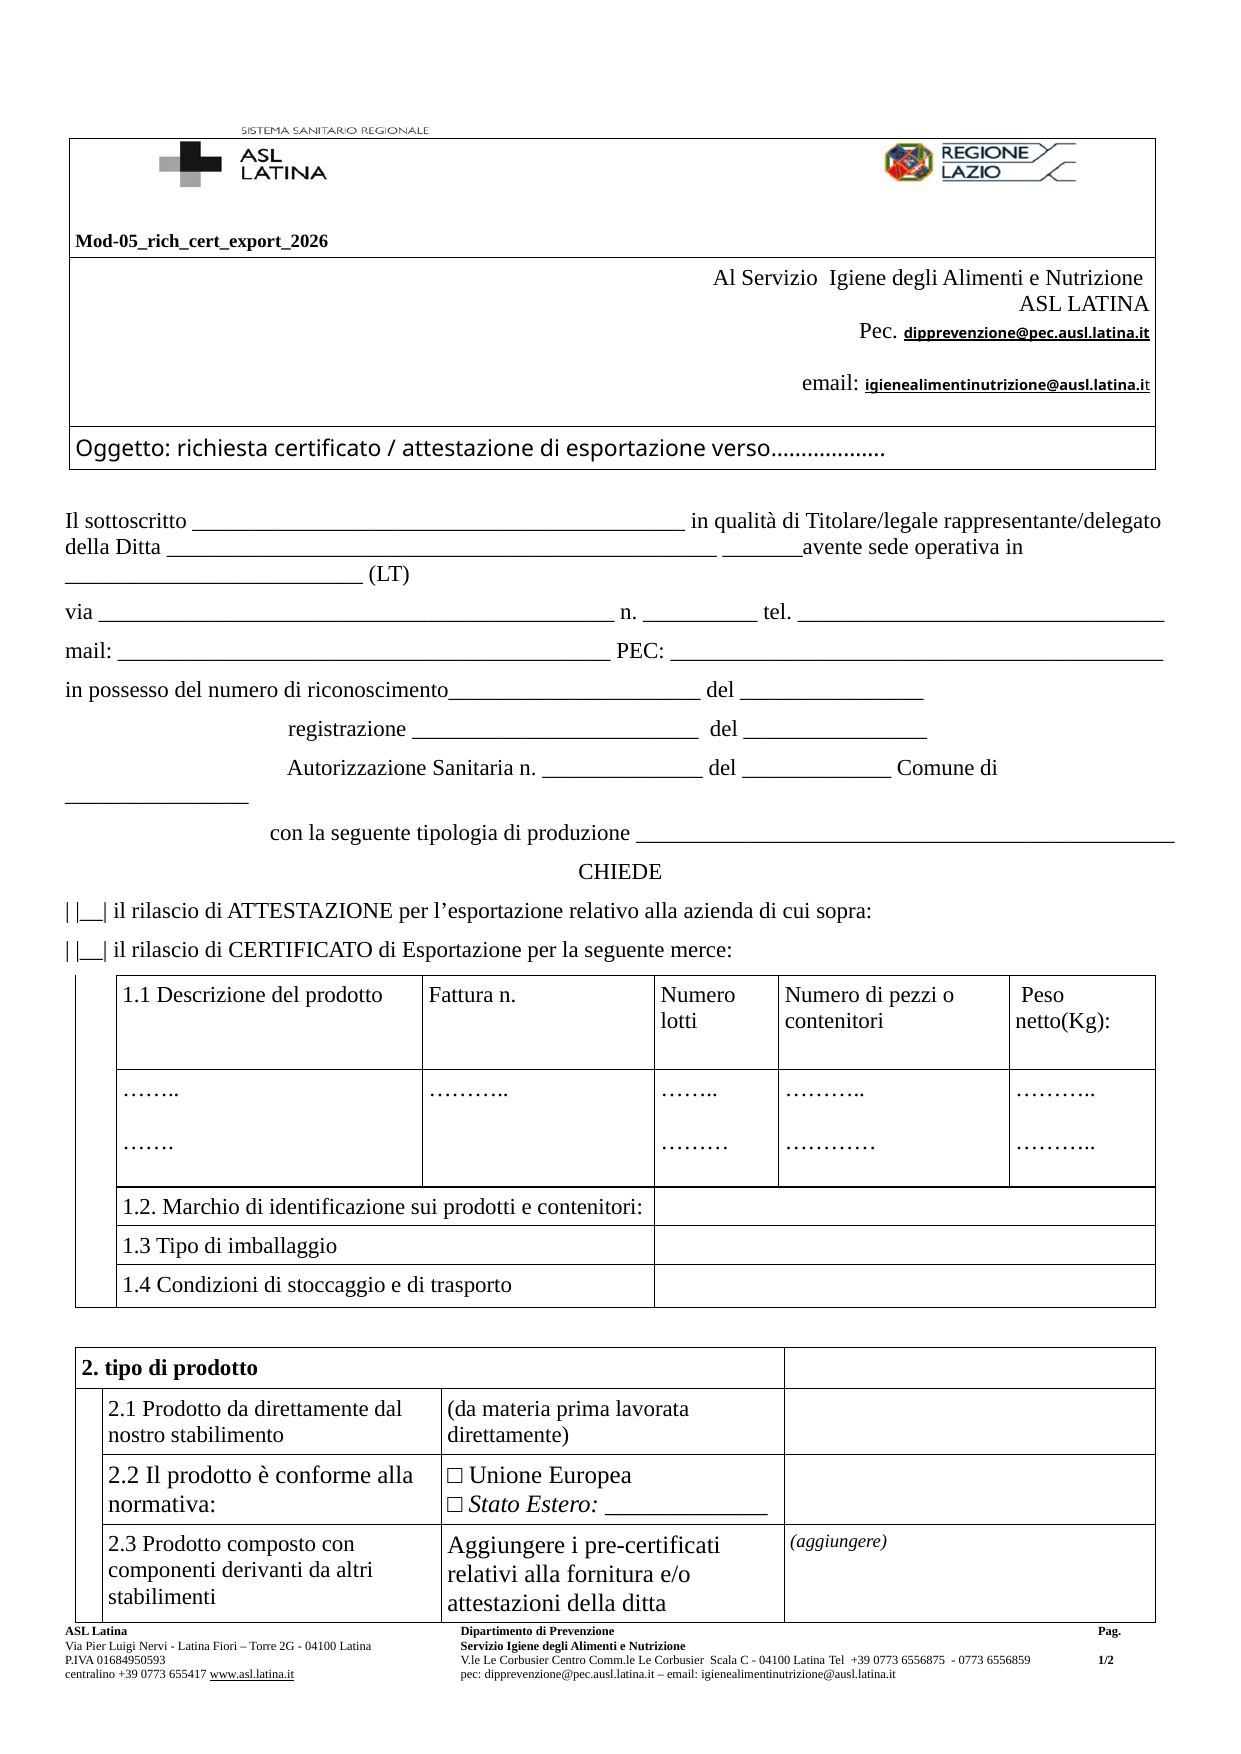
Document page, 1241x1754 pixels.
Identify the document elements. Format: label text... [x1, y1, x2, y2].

table_cell [655, 1188, 1155, 1225]
table_header Numero di pezzi o contenitori [779, 976, 1009, 1068]
table_cell □ Unione Europea □ Stato Estero: _____________ [442, 1455, 784, 1523]
table_cell ……….. ……….. [1010, 1070, 1155, 1186]
table_cell 1.4 Condizioni di stoccaggio e di trasporto [117, 1265, 654, 1307]
table_cell Oggetto: richiesta certificato / attestazione di esportazione verso………………. [70, 427, 1155, 469]
table_cell [76, 1389, 102, 1622]
text via _____________________________________________ n. __________ tel. ________________________________ [65, 598, 1175, 625]
table_cell 2.1 Prodotto da direttamente dal nostro stabilimento [103, 1389, 441, 1453]
table_cell …….. ……… [655, 1070, 778, 1186]
table_header 1.1 Descrizione del prodotto [117, 976, 422, 1068]
text CHIEDE [65, 858, 1175, 884]
table_cell 1.2. Marchio di identificazione sui prodotti e contenitori: [117, 1188, 654, 1225]
table_cell [785, 1389, 1155, 1453]
table_header [785, 1348, 1155, 1388]
table_cell (da materia prima lavorata direttamente) [442, 1389, 784, 1453]
table_header Peso netto(Kg): [1010, 976, 1155, 1068]
table_cell 1.3 Tipo di imballaggio [117, 1226, 654, 1264]
text | |__| il rilascio di CERTIFICATO di Esportazione per la seguente merce: [65, 936, 1175, 962]
text Il sottoscritto ___________________________________________ in qualità di Titolare/legale rappresentante/delegato della Ditta ________________________________________________ _______avente sede operativa in __________________________ (LT) [65, 507, 1175, 586]
table_cell 2.2 Il prodotto è conforme alla normativa: [103, 1455, 441, 1523]
table_header Fattura n. [423, 976, 654, 1068]
table_cell [655, 1265, 1155, 1307]
text Autorizzazione Sanitaria n. ______________ del _____________ Comune di ________________ [65, 754, 1175, 807]
table_cell ……….. ………… [779, 1070, 1009, 1186]
table_header 2. tipo di prodotto [76, 1348, 784, 1388]
table_cell [655, 1226, 1155, 1264]
text mail: ___________________________________________ PEC: ___________________________________________ [65, 637, 1175, 664]
table_cell Al Servizio Igiene degli Alimenti e Nutrizione ASL LATINA Pec. dipprevenzione@pec.ausl.latina.it email: igienealimentinutrizione@ausl.latina.it [70, 258, 1155, 426]
table_cell 2.3 Prodotto composto con componenti derivanti da altri stabilimenti [103, 1525, 441, 1622]
table_header Numero lotti [655, 976, 778, 1068]
text | |__| il rilascio di ATTESTAZIONE per l’esportazione relativo alla azienda di cui sopra: [65, 897, 1175, 923]
table_header [76, 975, 116, 1307]
table_cell (aggiungere) [785, 1525, 1155, 1622]
table_cell [785, 1455, 1155, 1523]
text con la seguente tipologia di produzione _______________________________________________ [65, 819, 1175, 845]
table_header Mod-05_rich_cert_export_2026 [70, 139, 1155, 257]
table_cell ……….. [423, 1070, 654, 1186]
text in possesso del numero di riconoscimento______________________ del ________________ [65, 676, 1175, 702]
table_cell …….. ……. [117, 1070, 422, 1186]
text registrazione _________________________ del ________________ [65, 715, 1175, 741]
table_cell Aggiungere i pre-certificati relativi alla fornitura e/o attestazioni della ditta [442, 1525, 784, 1622]
